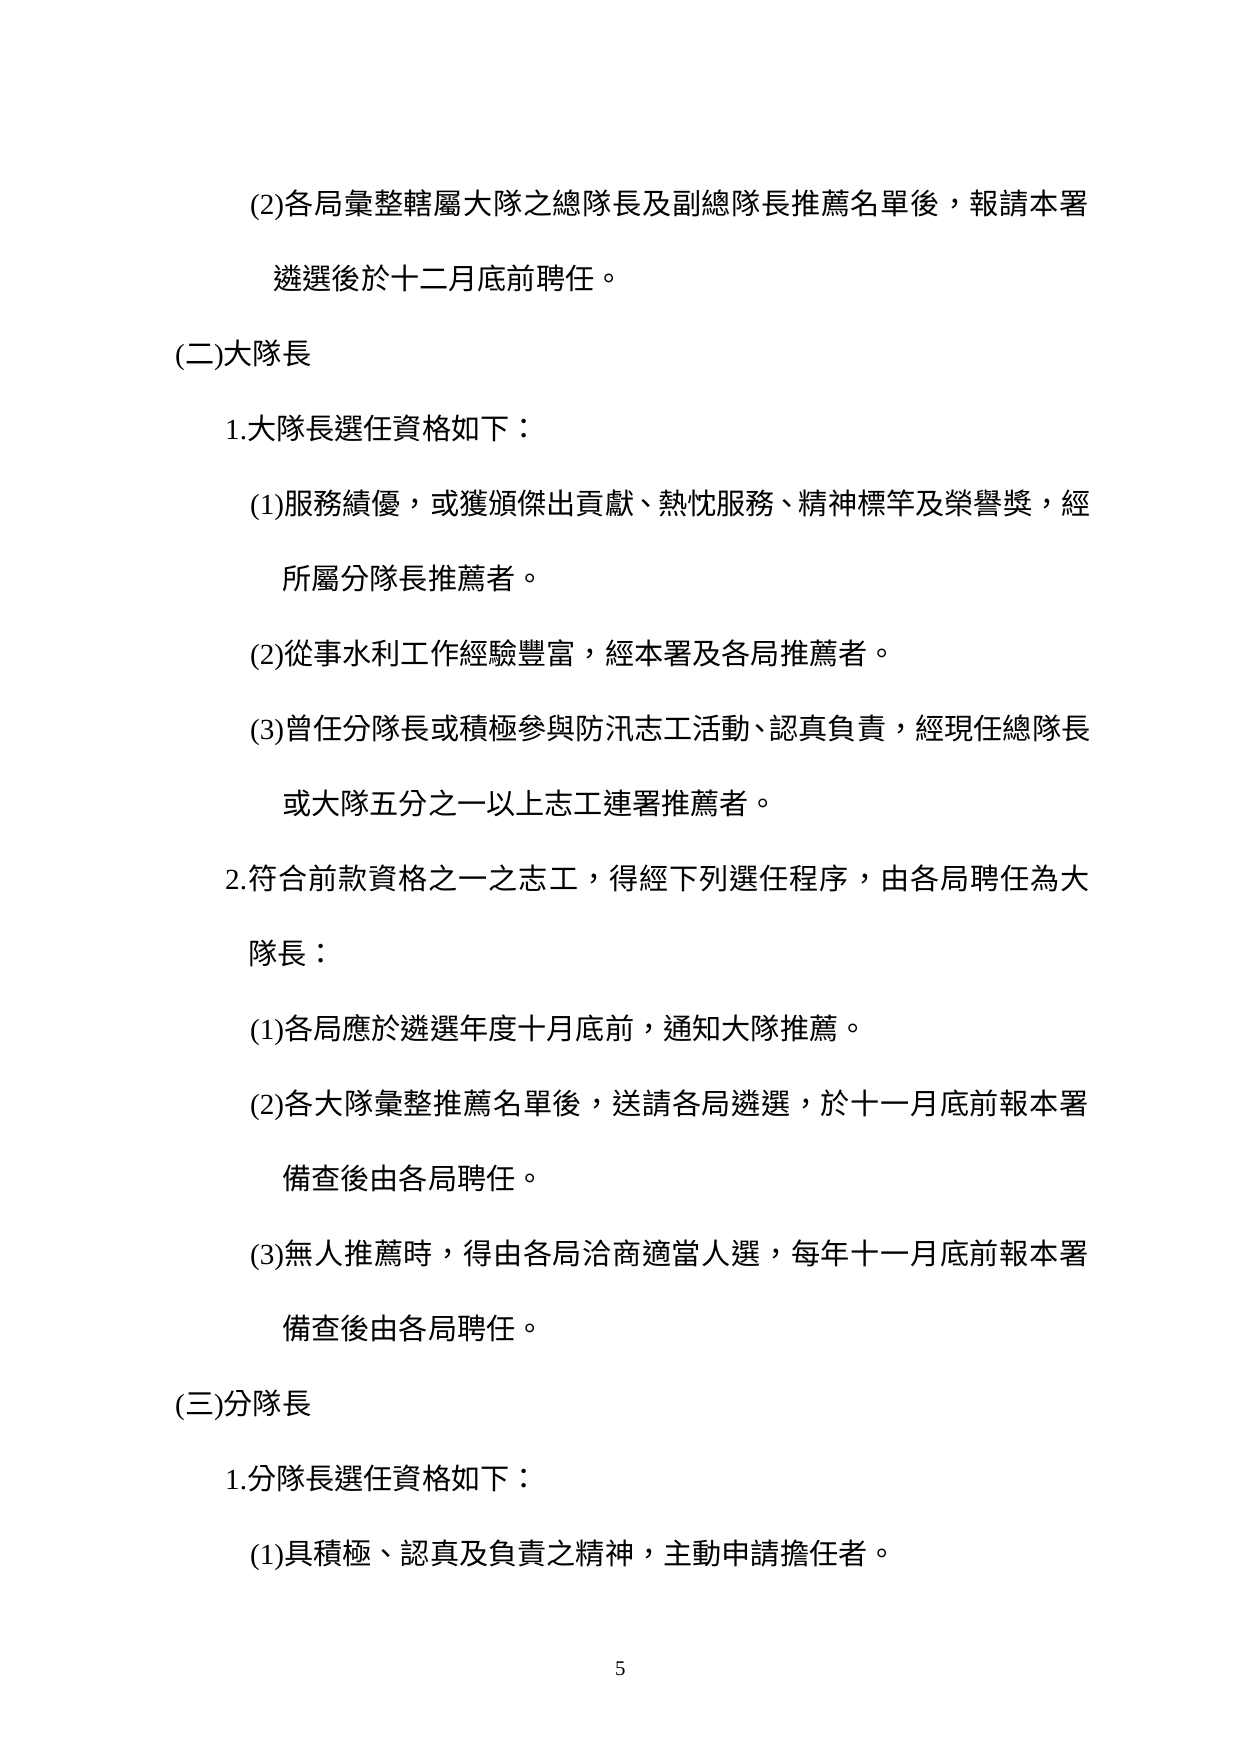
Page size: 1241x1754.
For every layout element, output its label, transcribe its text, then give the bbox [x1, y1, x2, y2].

text (2)各局彙整轄屬大隊之總隊長及副總隊長推薦名單後，報請本署遴選後於十二月底前聘任。 [250, 164, 1090, 314]
text (3)無人推薦時，得由各局洽商適當人選，每年十一月底前報本署備查後由各局聘任。 [250, 1214, 1090, 1364]
text (1)各局應於遴選年度十月底前，通知大隊推薦。 [250, 989, 1090, 1064]
text (3)曾任分隊長或積極參與防汛志工活動、認真負責，經現任總隊長或大隊五分之一以上志工連署推薦者。 [250, 689, 1090, 839]
text (2)各大隊彙整推薦名單後，送請各局遴選，於十一月底前報本署備查後由各局聘任。 [250, 1064, 1090, 1214]
text 1.分隊長選任資格如下： [225, 1439, 1090, 1514]
text (二)大隊長 [175, 314, 1090, 389]
text (三)分隊長 [175, 1364, 1090, 1439]
text 1.大隊長選任資格如下： [225, 389, 1090, 464]
text (1)具積極、認真及負責之精神，主動申請擔任者。 [250, 1514, 1090, 1589]
text 2.符合前款資格之一之志工，得經下列選任程序，由各局聘任為大隊長： [225, 839, 1090, 989]
text (1)服務績優，或獲頒傑出貢獻、熱忱服務、精神標竿及榮譽獎，經所屬分隊長推薦者。 [250, 464, 1090, 614]
text (2)從事水利工作經驗豐富，經本署及各局推薦者。 [250, 614, 1090, 689]
